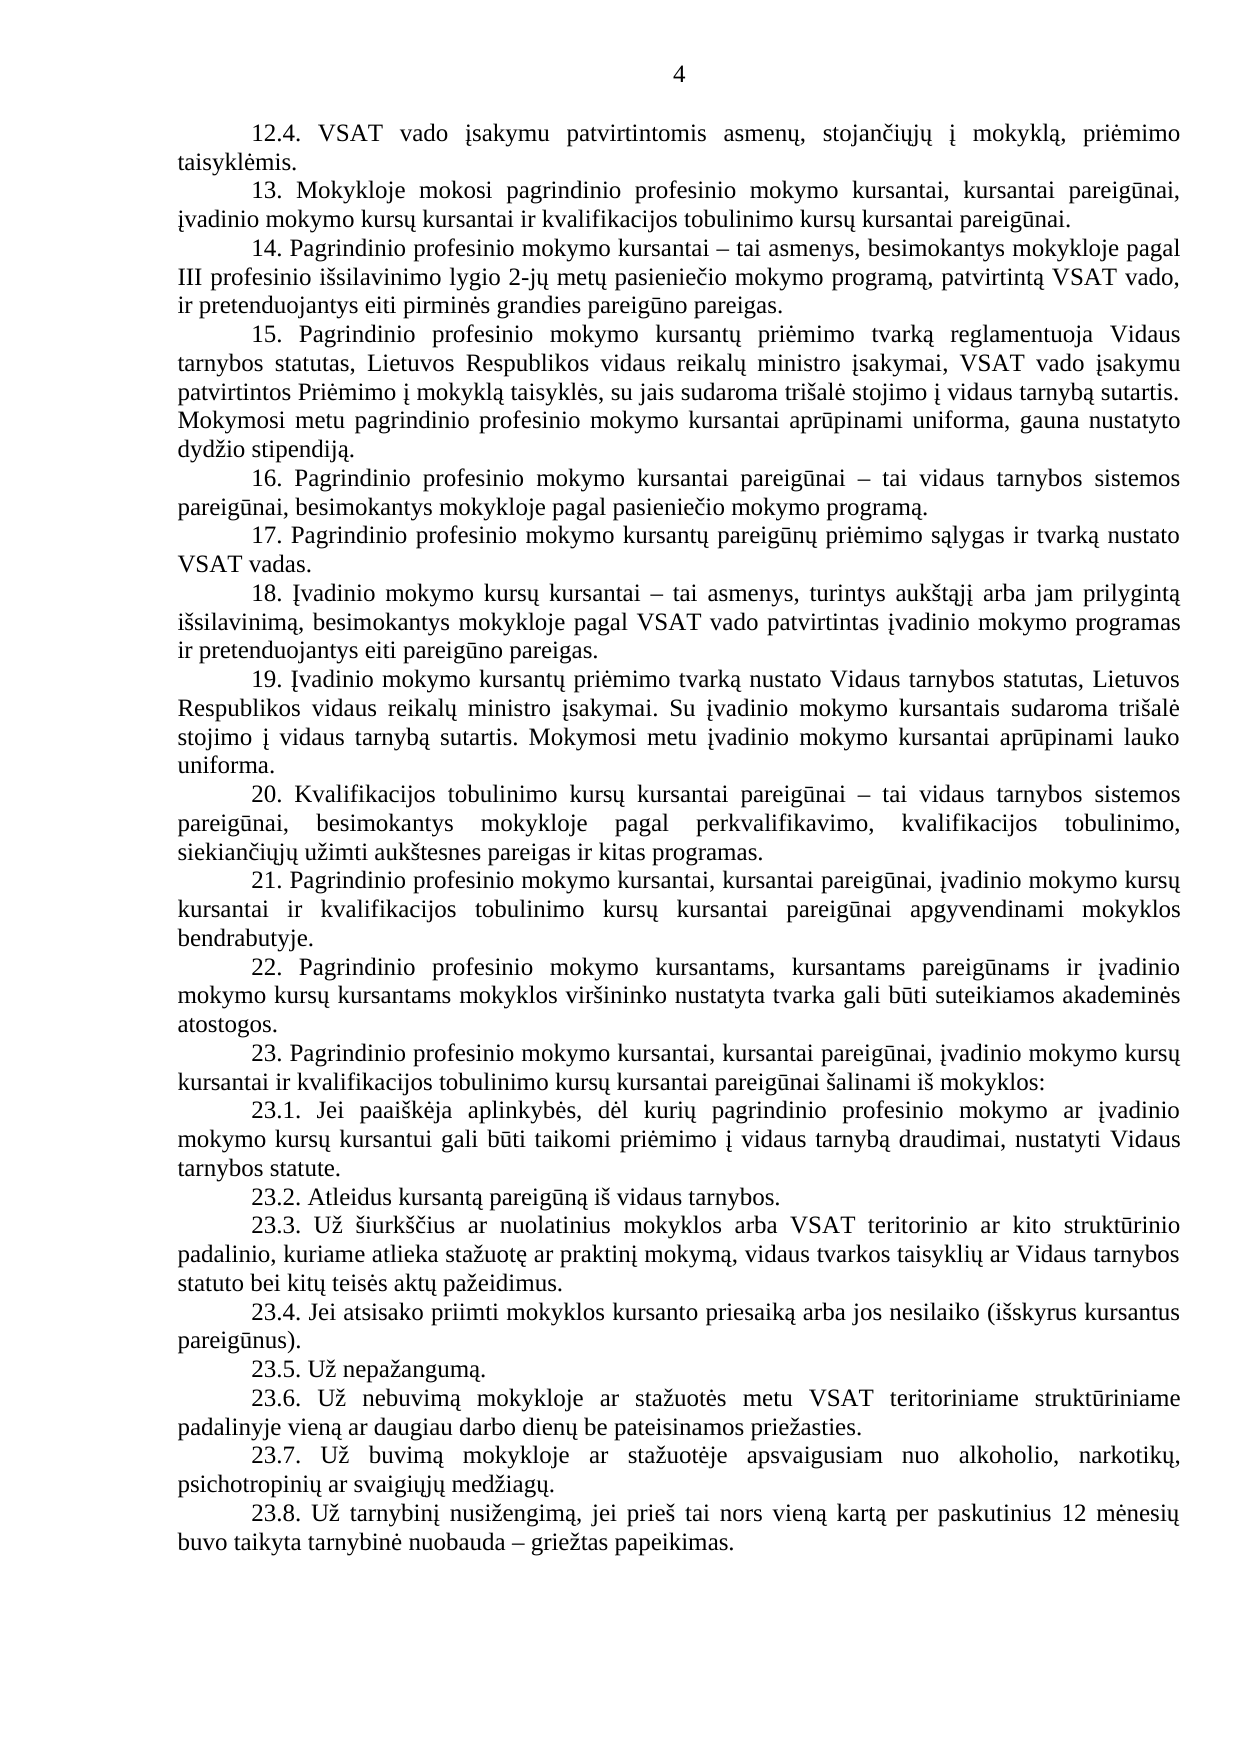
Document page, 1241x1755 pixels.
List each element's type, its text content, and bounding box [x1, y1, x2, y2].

text 23. Pagrindinio profesinio mokymo kursantai, kursantai pareigūnai, įvadinio mokymo kursų kursantai ir kvalifikacijos tobulinimo kursų kursantai pareigūnai šalinami iš mokyklos: [177, 1038, 1181, 1096]
text 23.7. Už buvimą mokykloje ar stažuotėje apsvaigusiam nuo alkoholio, narkotikų, psichotropinių ar svaigiųjų medžiagų. [177, 1441, 1181, 1498]
text 23.2. Atleidus kursantą pareigūną iš vidaus tarnybos. [177, 1182, 1181, 1211]
text 23.5. Už nepažangumą. [177, 1354, 1181, 1383]
text 23.6. Už nebuvimą mokykloje ar stažuotės metu VSAT teritoriniame struktūriniame padalinyje vieną ar daugiau darbo dienų be pateisinamos priežasties. [177, 1383, 1181, 1441]
text 23.8. Už tarnybinį nusižengimą, jei prieš tai nors vieną kartą per paskutinius 12 mėnesių buvo taikyta tarnybinė nuobauda – griežtas papeikimas. [177, 1498, 1181, 1556]
text 23.1. Jei paaiškėja aplinkybės, dėl kurių pagrindinio profesinio mokymo ar įvadinio mokymo kursų kursantui gali būti taikomi priėmimo į vidaus tarnybą draudimai, nustatyti Vidaus tarnybos statute. [177, 1096, 1181, 1182]
text 23.3. Už šiurkščius ar nuolatinius mokyklos arba VSAT teritorinio ar kito struktūrinio padalinio, kuriame atlieka stažuotę ar praktinį mokymą, vidaus tvarkos taisyklių ar Vidaus tarnybos statuto bei kitų teisės aktų pažeidimus. [177, 1211, 1181, 1297]
text 22. Pagrindinio profesinio mokymo kursantams, kursantams pareigūnams ir įvadinio mokymo kursų kursantams mokyklos viršininko nustatyta tvarka gali būti suteikiamos akademinės atostogos. [177, 952, 1181, 1038]
text 17. Pagrindinio profesinio mokymo kursantų pareigūnų priėmimo sąlygas ir tvarką nustato VSAT vadas. [177, 521, 1181, 578]
text 19. Įvadinio mokymo kursantų priėmimo tvarką nustato Vidaus tarnybos statutas, Lietuvos Respublikos vidaus reikalų ministro įsakymai. Su įvadinio mokymo kursantais sudaroma trišalė stojimo į vidaus tarnybą sutartis. Mokymosi metu įvadinio mokymo kursantai aprūpinami lauko uniforma. [177, 664, 1181, 779]
text 16. Pagrindinio profesinio mokymo kursantai pareigūnai – tai vidaus tarnybos sistemos pareigūnai, besimokantys mokykloje pagal pasieniečio mokymo programą. [177, 463, 1181, 521]
text 14. Pagrindinio profesinio mokymo kursantai – tai asmenys, besimokantys mokykloje pagal III profesinio išsilavinimo lygio 2-jų metų pasieniečio mokymo programą, patvirtintą VSAT vado, ir pretenduojantys eiti pirminės grandies pareigūno pareigas. [177, 233, 1181, 319]
text 20. Kvalifikacijos tobulinimo kursų kursantai pareigūnai – tai vidaus tarnybos sistemos pareigūnai, besimokantys mokykloje pagal perkvalifikavimo, kvalifikacijos tobulinimo, siekiančiųjų užimti aukštesnes pareigas ir kitas programas. [177, 779, 1181, 866]
text 12.4. VSAT vado įsakymu patvirtintomis asmenų, stojančiųjų į mokyklą, priėmimo taisyklėmis. [177, 118, 1181, 176]
text 21. Pagrindinio profesinio mokymo kursantai, kursantai pareigūnai, įvadinio mokymo kursų kursantai ir kvalifikacijos tobulinimo kursų kursantai pareigūnai apgyvendinami mokyklos bendrabutyje. [177, 866, 1181, 952]
text 18. Įvadinio mokymo kursų kursantai – tai asmenys, turintys aukštąjį arba jam prilygintą išsilavinimą, besimokantys mokykloje pagal VSAT vado patvirtintas įvadinio mokymo programas ir pretenduojantys eiti pareigūno pareigas. [177, 578, 1181, 664]
text 23.4. Jei atsisako priimti mokyklos kursanto priesaiką arba jos nesilaiko (išskyrus kursantus pareigūnus). [177, 1297, 1181, 1354]
text 13. Mokykloje mokosi pagrindinio profesinio mokymo kursantai, kursantai pareigūnai, įvadinio mokymo kursų kursantai ir kvalifikacijos tobulinimo kursų kursantai pareigūnai. [177, 176, 1181, 233]
text 15. Pagrindinio profesinio mokymo kursantų priėmimo tvarką reglamentuoja Vidaus tarnybos statutas, Lietuvos Respublikos vidaus reikalų ministro įsakymai, VSAT vado įsakymu patvirtintos Priėmimo į mokyklą taisyklės, su jais sudaroma trišalė stojimo į vidaus tarnybą sutartis. Mokymosi metu pagrindinio profesinio mokymo kursantai aprūpinami uniforma, gauna nustatyto dydžio stipendiją. [177, 319, 1181, 463]
